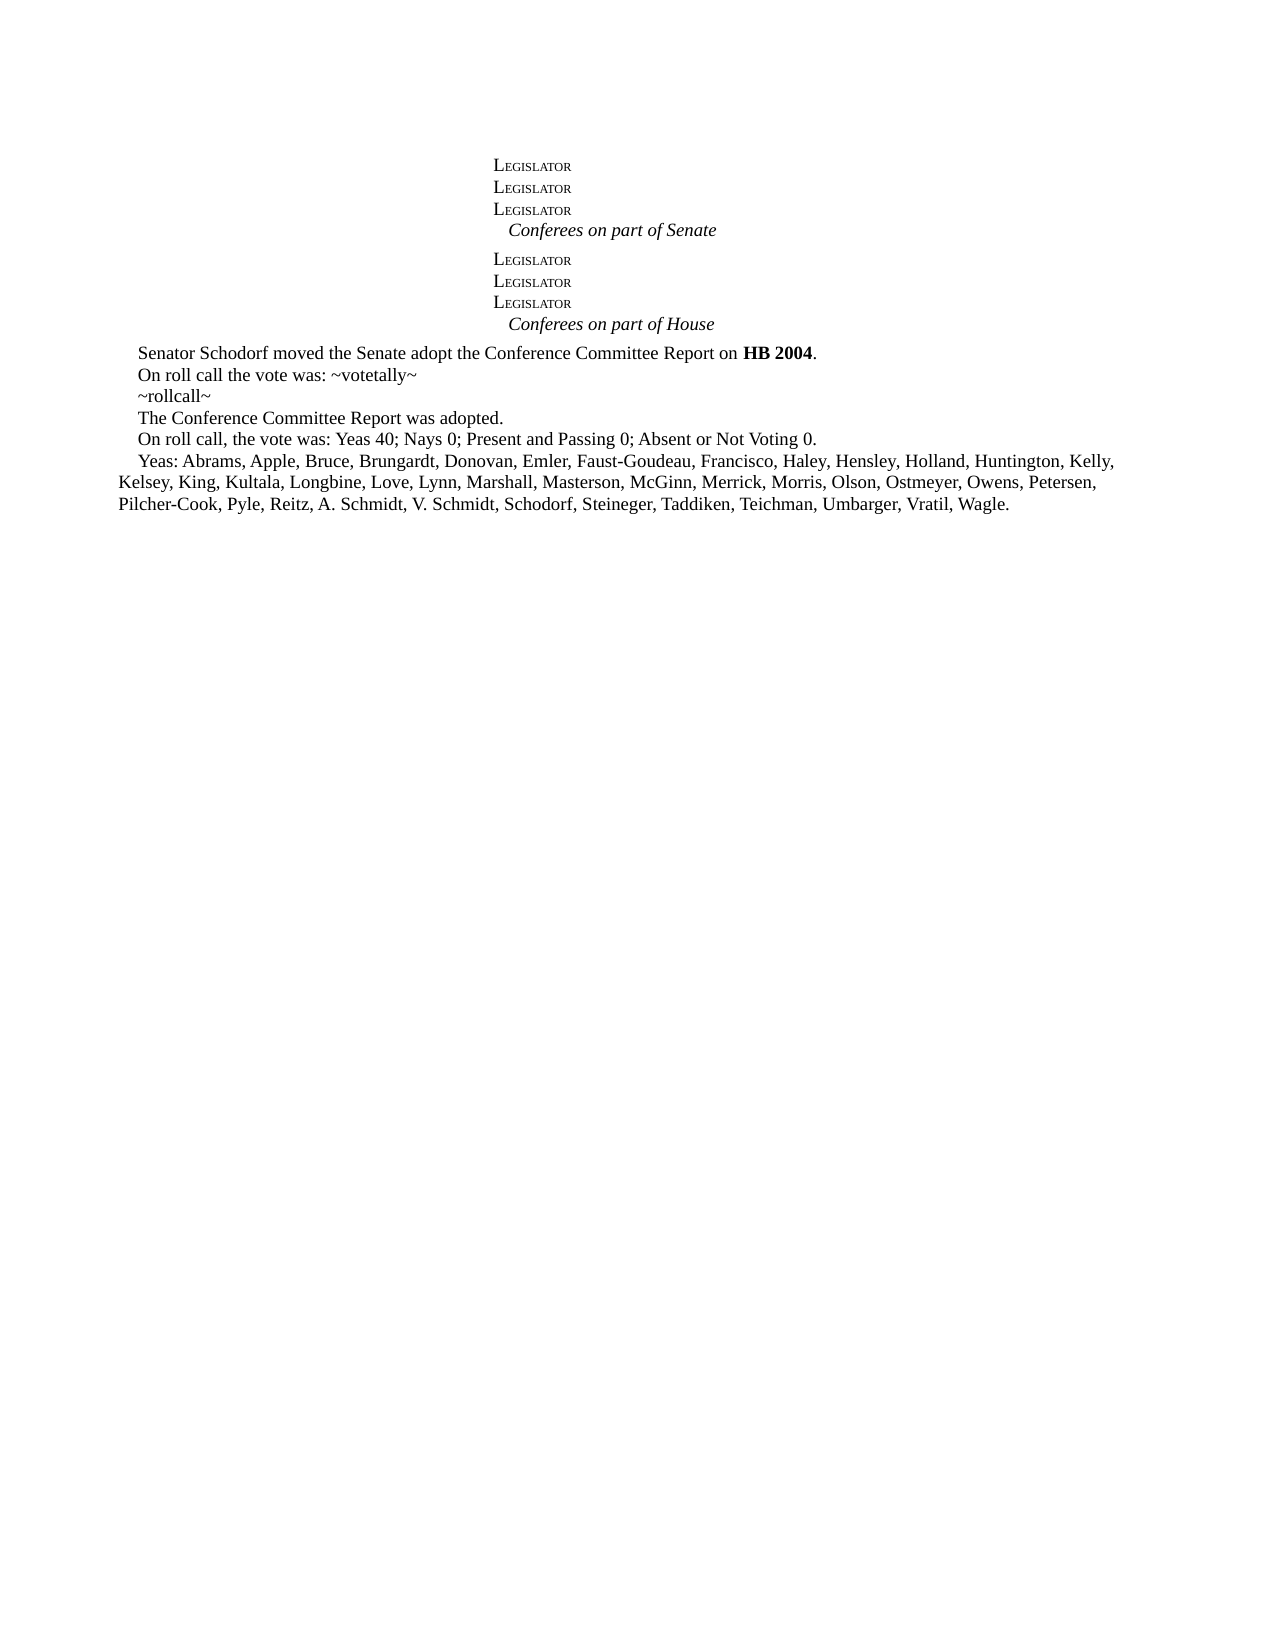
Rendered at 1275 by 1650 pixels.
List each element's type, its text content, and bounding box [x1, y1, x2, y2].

text Conferees on part of House [118, 313, 1157, 334]
text ~rollcall~ [118, 385, 1157, 407]
text Legislator [118, 248, 1157, 270]
text On roll call the vote was: ~votetally~ [118, 363, 1157, 385]
text Legislator [118, 176, 1157, 197]
text Legislator [118, 291, 1157, 313]
text Conferees on part of Senate [118, 219, 1157, 241]
text Senator Schodorf moved the Senate adopt the Conference Committee Report on HB 2004. [118, 342, 1157, 363]
text On roll call, the vote was: Yeas 40; Nays 0; Present and Passing 0; Absent or Not Voting 0. [118, 428, 1157, 450]
text Yeas: Abrams, Apple, Bruce, Brungardt, Donovan, Emler, Faust-Goudeau, Francisco, Haley, Hensley, Holland, Huntington, Kelly, Kelsey, King, Kultala, Longbine, Love, Lynn, Marshall, Masterson, McGinn, Merrick, Morris, Olson, Ostmeyer, Owens, Petersen, Pilcher-Cook, Pyle, Reitz, A. Schmidt, V. Schmidt, Schodorf, Steineger, Taddiken, Teichman, Umbarger, Vratil, Wagle. [118, 450, 1157, 514]
text Legislator [118, 270, 1157, 291]
text The Conference Committee Report was adopted. [118, 407, 1157, 428]
text Legislator [118, 197, 1157, 219]
text Legislator [118, 154, 1157, 176]
